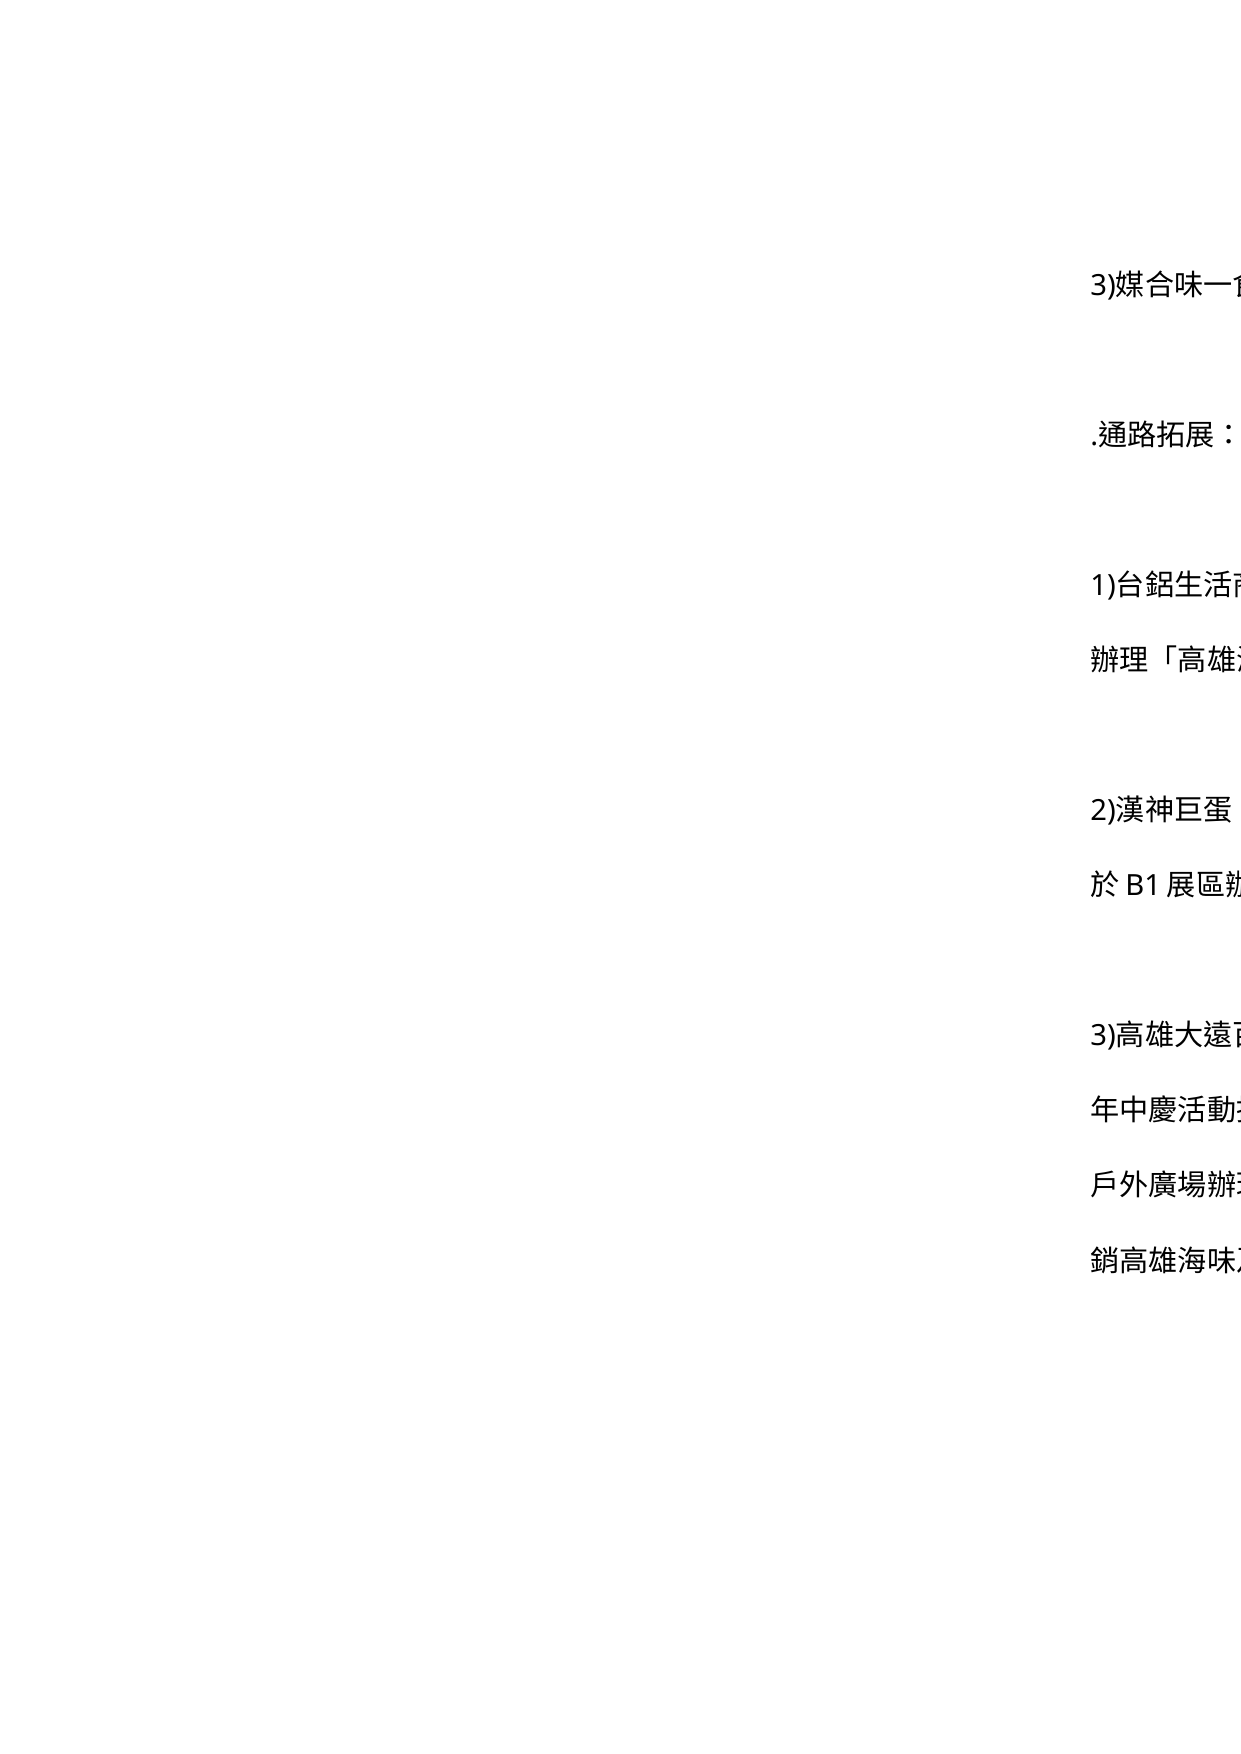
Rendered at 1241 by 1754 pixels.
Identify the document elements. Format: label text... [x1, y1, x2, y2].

subtitle 2.通路拓展： [1090, 314, 1240, 464]
text 年中慶活動推出「海洋鑫世界」系列活動，簽訂合作意向書，並協助本市永安、小港、彌陀等區漁會產品於活動期間上架至該公司網站販售；辦理「2016高雄海味-有口碑」活動，於該戶外廣場辦理，現場教導民眾使用「水產品生產追溯系統」(QR Code)；於9F展區舉辦「高雄海味好吃美食節」活動，邀集12家海味商家銷售優質漁產品，透過多元通路行銷，成功行銷高雄海味及高雄五寶。 [1090, 1064, 1240, 1289]
text 於B1展區辦理「高雄海味鱻美饌」展售會，彙整各區漁會及海味商家等11家優質高雄漁產品，透過多元通路銷售本市優質水產品。 [1090, 839, 1240, 914]
text 辦理「高雄海味石斑魚-食在安心推廣計畫」，合作廠商12家，呈現活魚蓄養池、餐廳食材入菜、料理教室現場教學等活動，為首創全型態展售活動。 [1090, 614, 1240, 689]
text (3)高雄大遠百： [1090, 914, 1240, 1064]
text (1)台鋁生活商場： [1090, 464, 1240, 614]
text (2)漢神巨蛋： [1090, 689, 1240, 839]
text (3)媒合味一食品公司的鮪魚鬆與全家便利商店合作推出融入魚貨產地設計的桌遊版「高雄海味手工蛋捲禮盒」，於全家預購通路販售。 [1090, 164, 1240, 314]
